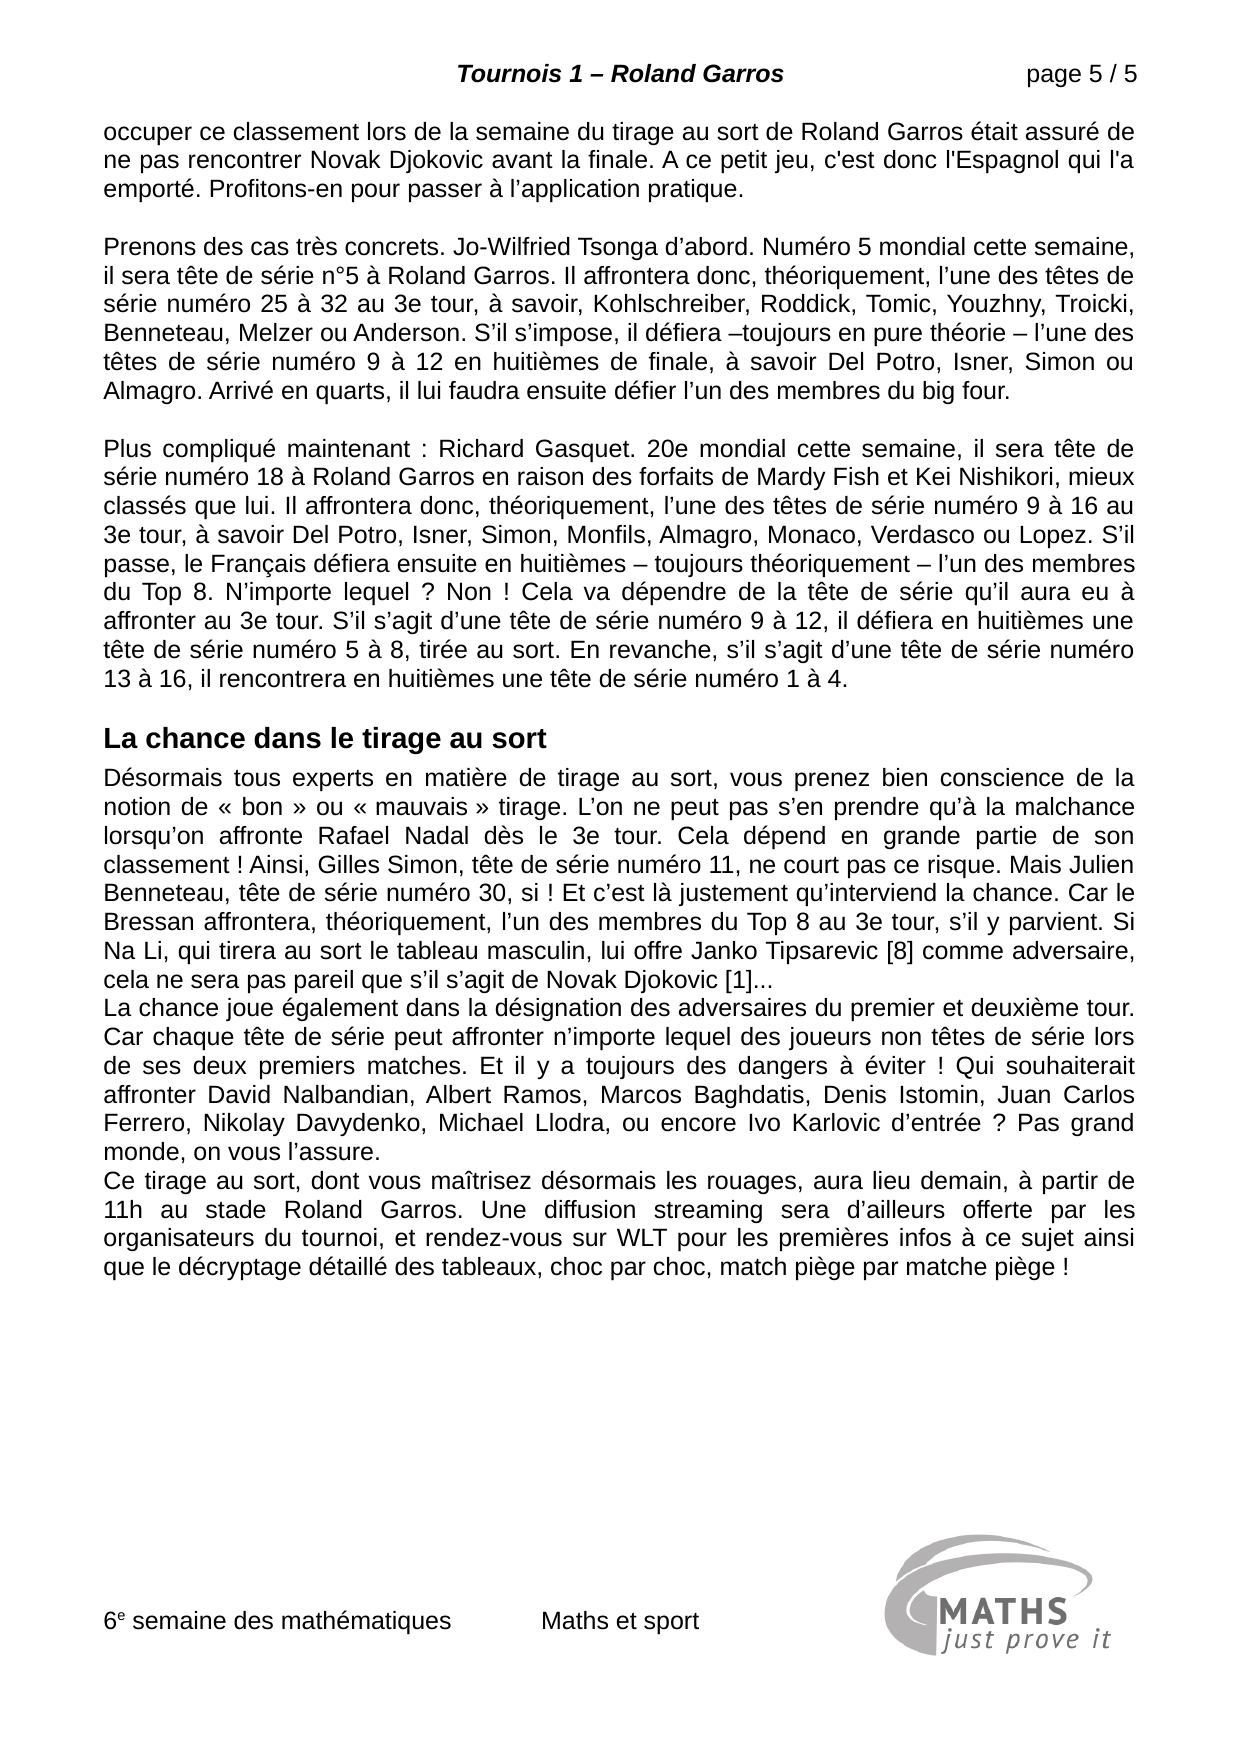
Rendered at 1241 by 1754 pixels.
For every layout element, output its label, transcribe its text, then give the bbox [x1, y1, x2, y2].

subtitle La chance dans le tirage au sort [103, 722, 1137, 755]
text Prenons des cas très concrets. Jo-Wilfried Tsonga d’abord. Numéro 5 mondial cette semaine, il sera tête de série n°5 à Roland Garros. Il affrontera donc, théoriquement, l’une des têtes de série numéro 25 à 32 au 3e tour, à savoir, Kohlschreiber, Roddick, Tomic, Youzhny, Troicki, Benneteau, Melzer ou Anderson. S’il s’impose, il défiera –toujours en pure théorie – l’une des têtes de série numéro 9 à 12 en huitièmes de finale, à savoir Del Potro, Isner, Simon ou Almagro. Arrivé en quarts, il lui faudra ensuite défier l’un des membres du big four. [103, 232, 1137, 404]
text occuper ce classement lors de la semaine du tirage au sort de Roland Garros était assuré de ne pas rencontrer Novak Djokovic avant la finale. A ce petit jeu, c'est donc l'Espagnol qui l'a emporté. Profitons-en pour passer à l’application pratique. [103, 117, 1137, 203]
text Désormais tous experts en matière de tirage au sort, vous prenez bien conscience de la notion de « bon » ou « mauvais » tirage. L’on ne peut pas s’en prendre qu’à la malchance lorsqu’on affronte Rafael Nadal dès le 3e tour. Cela dépend en grande partie de son classement ! Ainsi, Gilles Simon, tête de série numéro 11, ne court pas ce risque. Mais Julien Benneteau, tête de série numéro 30, si ! Et c’est là justement qu’interviend la chance. Car le Bressan affrontera, théoriquement, l’un des membres du Top 8 au 3e tour, s’il y parvient. Si Na Li, qui tirera au sort le tableau masculin, lui offre Janko Tipsarevic [8] comme adversaire, cela ne sera pas pareil que s’il s’agit de Novak Djokovic [1]... [103, 763, 1137, 993]
text La chance joue également dans la désignation des adversaires du premier et deuxième tour. Car chaque tête de série peut affronter n’importe lequel des joueurs non têtes de série lors de ses deux premiers matches. Et il y a toujours des dangers à éviter ! Qui souhaiterait affronter David Nalbandian, Albert Ramos, Marcos Baghdatis, Denis Istomin, Juan Carlos Ferrero, Nikolay Davydenko, Michael Llodra, ou encore Ivo Karlovic d’entrée ? Pas grand monde, on vous l’assure. [103, 993, 1137, 1166]
picture [868, 1516, 1138, 1678]
text Plus compliqué maintenant : Richard Gasquet. 20e mondial cette semaine, il sera tête de série numéro 18 à Roland Garros en raison des forfaits de Mardy Fish et Kei Nishikori, mieux classés que lui. Il affrontera donc, théoriquement, l’une des têtes de série numéro 9 à 16 au 3e tour, à savoir Del Potro, Isner, Simon, Monfils, Almagro, Monaco, Verdasco ou Lopez. S’il passe, le Français défiera ensuite en huitièmes – toujours théoriquement – l’un des membres du Top 8. N’importe lequel ? Non ! Cela va dépendre de la tête de série qu’il aura eu à affronter au 3e tour. S’il s’agit d’une tête de série numéro 9 à 12, il défiera en huitièmes une tête de série numéro 5 à 8, tirée au sort. En revanche, s’il s’agit d’une tête de série numéro 13 à 16, il rencontrera en huitièmes une tête de série numéro 1 à 4. [103, 434, 1137, 692]
text Ce tirage au sort, dont vous maîtrisez désormais les rouages, aura lieu demain, à partir de 11h au stade Roland Garros. Une diffusion streaming sera d’ailleurs offerte par les organisateurs du tournoi, et rendez-vous sur WLT pour les premières infos à ce sujet ainsi que le décryptage détaillé des tableaux, choc par choc, match piège par matche piège ! [103, 1166, 1137, 1281]
